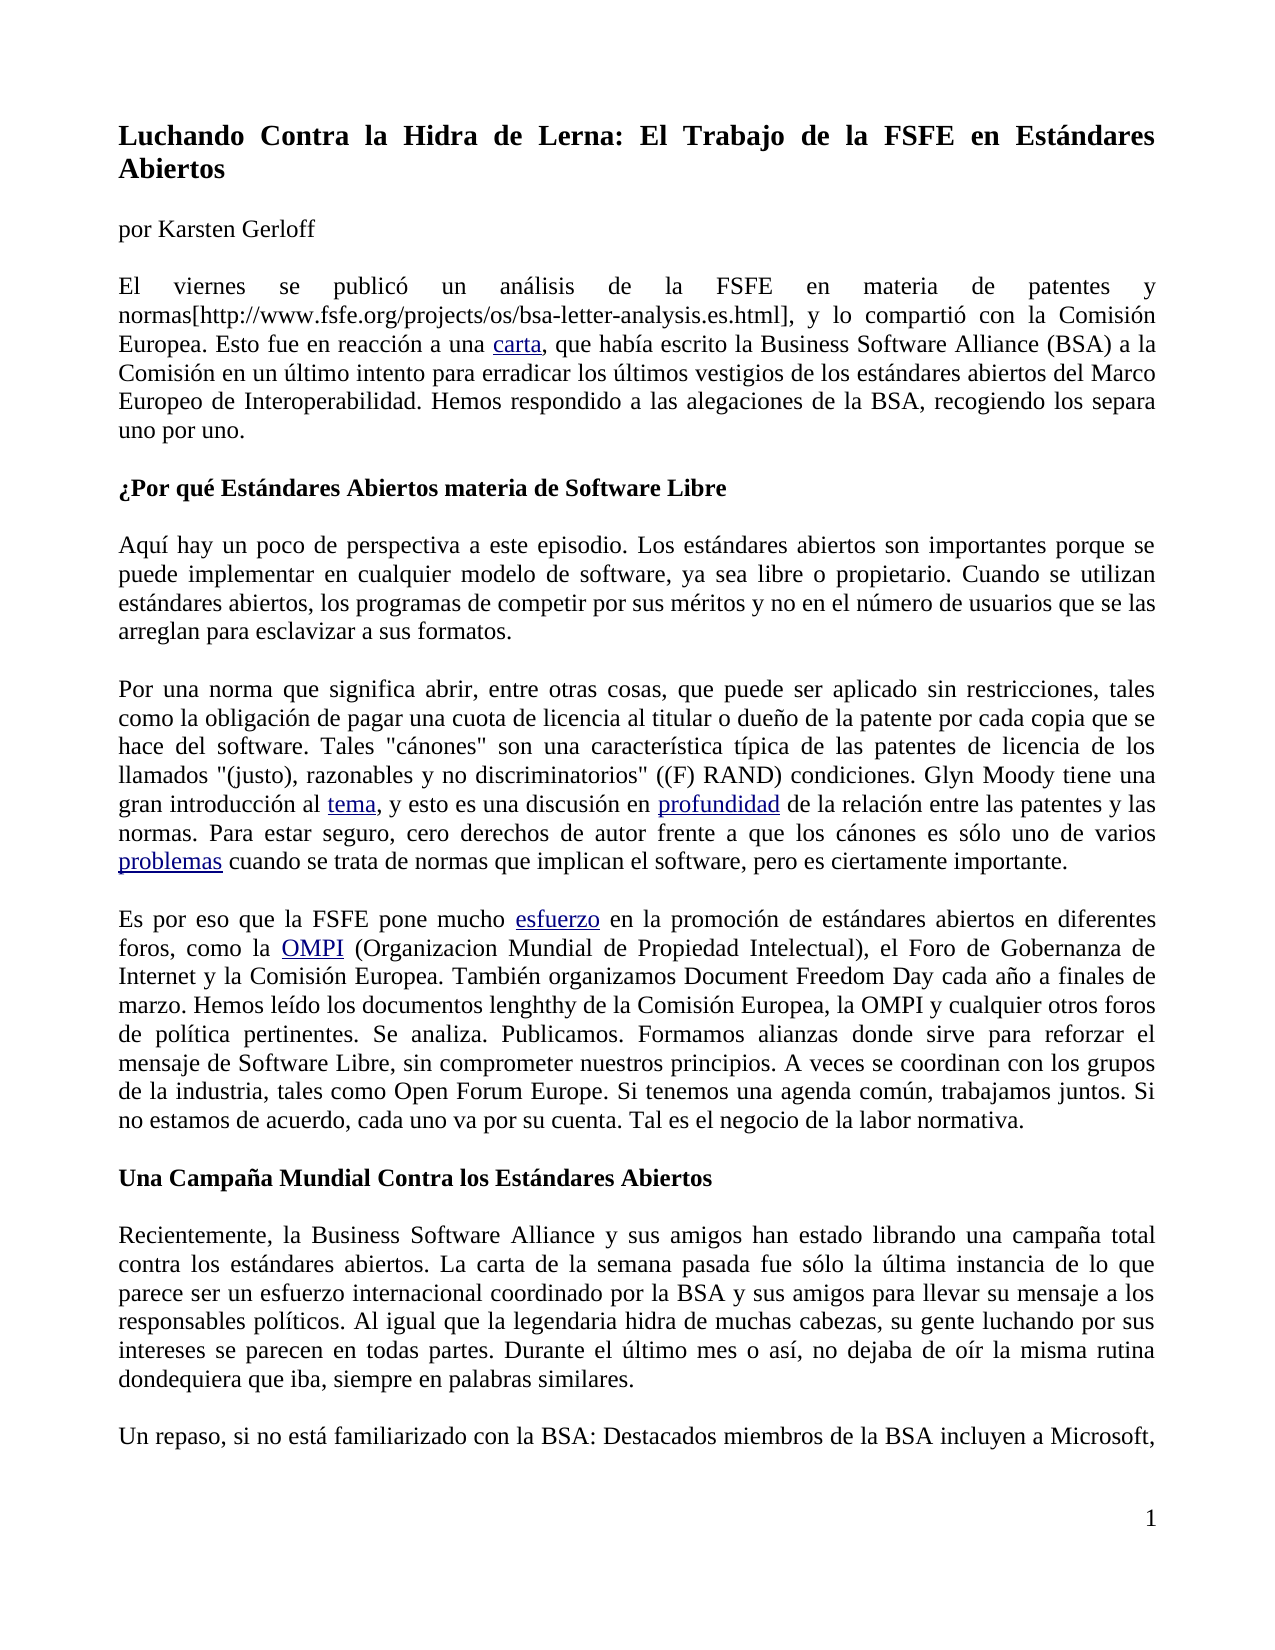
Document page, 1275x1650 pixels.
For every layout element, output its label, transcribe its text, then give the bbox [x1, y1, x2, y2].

text Recientemente, la Business Software Alliance y sus amigos han estado librando una campaña total contra los estándares abiertos. La carta de la semana pasada fue sólo la última instancia de lo que parece ser un esfuerzo internacional coordinado por la BSA y sus amigos para llevar su mensaje a los responsables políticos. Al igual que la legendaria hidra de muchas cabezas, su gente luchando por sus intereses se parecen en todas partes. Durante el último mes o así, no dejaba de oír la misma rutina dondequiera que iba, siempre en palabras similares. [118, 1220, 1157, 1393]
text Una Campaña Mundial Contra los Estándares Abiertos [118, 1163, 1157, 1191]
text por Karsten Gerloff [118, 214, 1157, 243]
text Aquí hay un poco de perspectiva a este episodio. Los estándares abiertos son importantes porque se puede implementar en cualquier modelo de software, ya sea libre o propietario. Cuando se utilizan estándares abiertos, los programas de competir por sus méritos y no en el número de usuarios que se las arreglan para esclavizar a sus formatos. [118, 530, 1157, 645]
text Un repaso, si no está familiarizado con la BSA: Destacados miembros de la BSA incluyen a Microsoft, [118, 1421, 1157, 1450]
text Luchando Contra la Hidra de Lerna: El Trabajo de la FSFE en Estándares Abiertos [118, 118, 1157, 185]
text Por una norma que significa abrir, entre otras cosas, que puede ser aplicado sin restricciones, tales como la obligación de pagar una cuota de licencia al titular o dueño de la patente por cada copia que se hace del software. Tales "cánones" son una característica típica de las patentes de licencia de los llamados "(justo), razonables y no discriminatorios" ((F) RAND) condiciones. Glyn Moody tiene una gran introducción al tema, y esto es una discusión en profundidad de la relación entre las patentes y las normas. Para estar seguro, cero derechos de autor frente a que los cánones es sólo uno de varios problemas cuando se trata de normas que implican el software, pero es ciertamente importante. [118, 674, 1157, 875]
text ¿Por qué Estándares Abiertos materia de Software Libre [118, 473, 1157, 501]
text El viernes se publicó un análisis de la FSFE en materia de patentes y normas[http://www.fsfe.org/projects/os/bsa-letter-analysis.es.html], y lo compartió con la Comisión Europea. Esto fue en reacción a una carta, que había escrito la Business Software Alliance (BSA) a la Comisión en un último intento para erradicar los últimos vestigios de los estándares abiertos del Marco Europeo de Interoperabilidad. Hemos respondido a las alegaciones de la BSA, recogiendo los separa uno por uno. [118, 271, 1157, 444]
text Es por eso que la FSFE pone mucho esfuerzo en la promoción de estándares abiertos en diferentes foros, como la OMPI (Organizacion Mundial de Propiedad Intelectual), el Foro de Gobernanza de Internet y la Comisión Europea. También organizamos Document Freedom Day cada año a finales de marzo. Hemos leído los documentos lenghthy de la Comisión Europea, la OMPI y cualquier otros foros de política pertinentes. Se analiza. Publicamos. Formamos alianzas donde sirve para reforzar el mensaje de Software Libre, sin comprometer nuestros principios. A veces se coordinan con los grupos de la industria, tales como Open Forum Europe. Si tenemos una agenda común, trabajamos juntos. Si no estamos de acuerdo, cada uno va por su cuenta. Tal es el negocio de la labor normativa. [118, 904, 1157, 1134]
